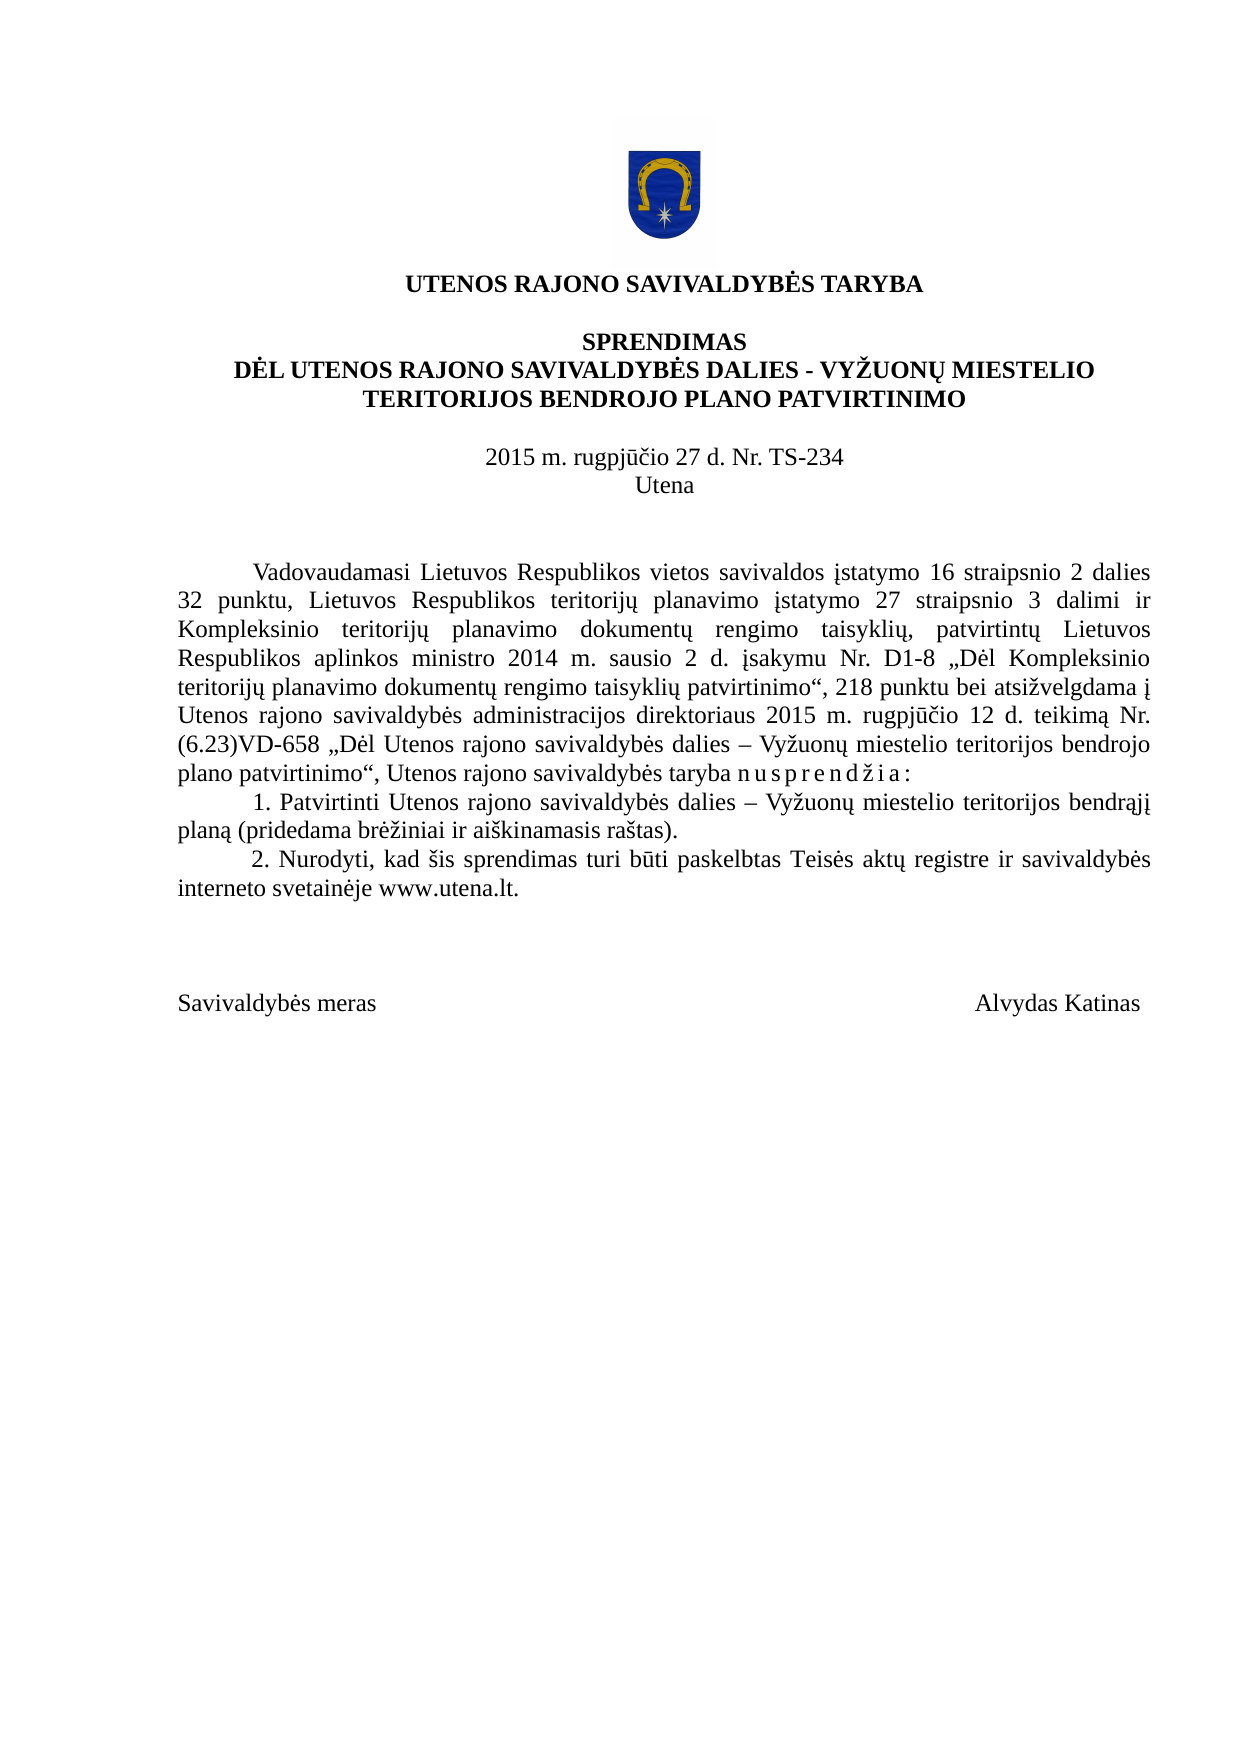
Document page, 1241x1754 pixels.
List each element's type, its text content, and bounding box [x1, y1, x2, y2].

text Vadovaudamasi Lietuvos Respublikos vietos savivaldos įstatymo 16 straipsnio 2 dalies 32 punktu, Lietuvos Respublikos teritorijų planavimo įstatymo 27 straipsnio 3 dalimi ir Kompleksinio teritorijų planavimo dokumentų rengimo taisyklių, patvirtintų Lietuvos Respublikos aplinkos ministro 2014 m. sausio 2 d. įsakymu Nr. D1-8 „Dėl Kompleksinio teritorijų planavimo dokumentų rengimo taisyklių patvirtinimo“, 218 punktu bei atsižvelgdama į Utenos rajono savivaldybės administracijos direktoriaus 2015 m. rugpjūčio 12 d. teikimą Nr. (6.23)VD-658 „Dėl Utenos rajono savivaldybės dalies – Vyžuonų miestelio teritorijos bendrojo plano patvirtinimo“, Utenos rajono savivaldybės taryba nusprendžia: [177, 557, 1152, 787]
text 1. Patvirtinti Utenos rajono savivaldybės dalies – Vyžuonų miestelio teritorijos bendrąjį planą (pridedama brėžiniai ir aiškinamasis raštas). [177, 787, 1152, 844]
text Utena [177, 470, 1152, 499]
text Savivaldybės meras Alvydas Katinas [177, 988, 1152, 1017]
text SPRENDIMAS [177, 327, 1152, 355]
text 2. Nurodyti, kad šis sprendimas turi būti paskelbtas Teisės aktų registre ir savivaldybės interneto svetainėje www.utena.lt. [177, 844, 1152, 902]
text UTENOS RAJONO SAVIVALDYBĖS TARYBA [177, 269, 1152, 298]
text DĖL UTENOS RAJONO SAVIVALDYBĖS DALIES - VYŽUONŲ MIESTELIO TERITORIJOS BENDROJO PLANO PATVIRTINIMO [177, 355, 1152, 413]
text 2015 m. rugpjūčio 27 d. Nr. TS-234 [177, 442, 1152, 470]
